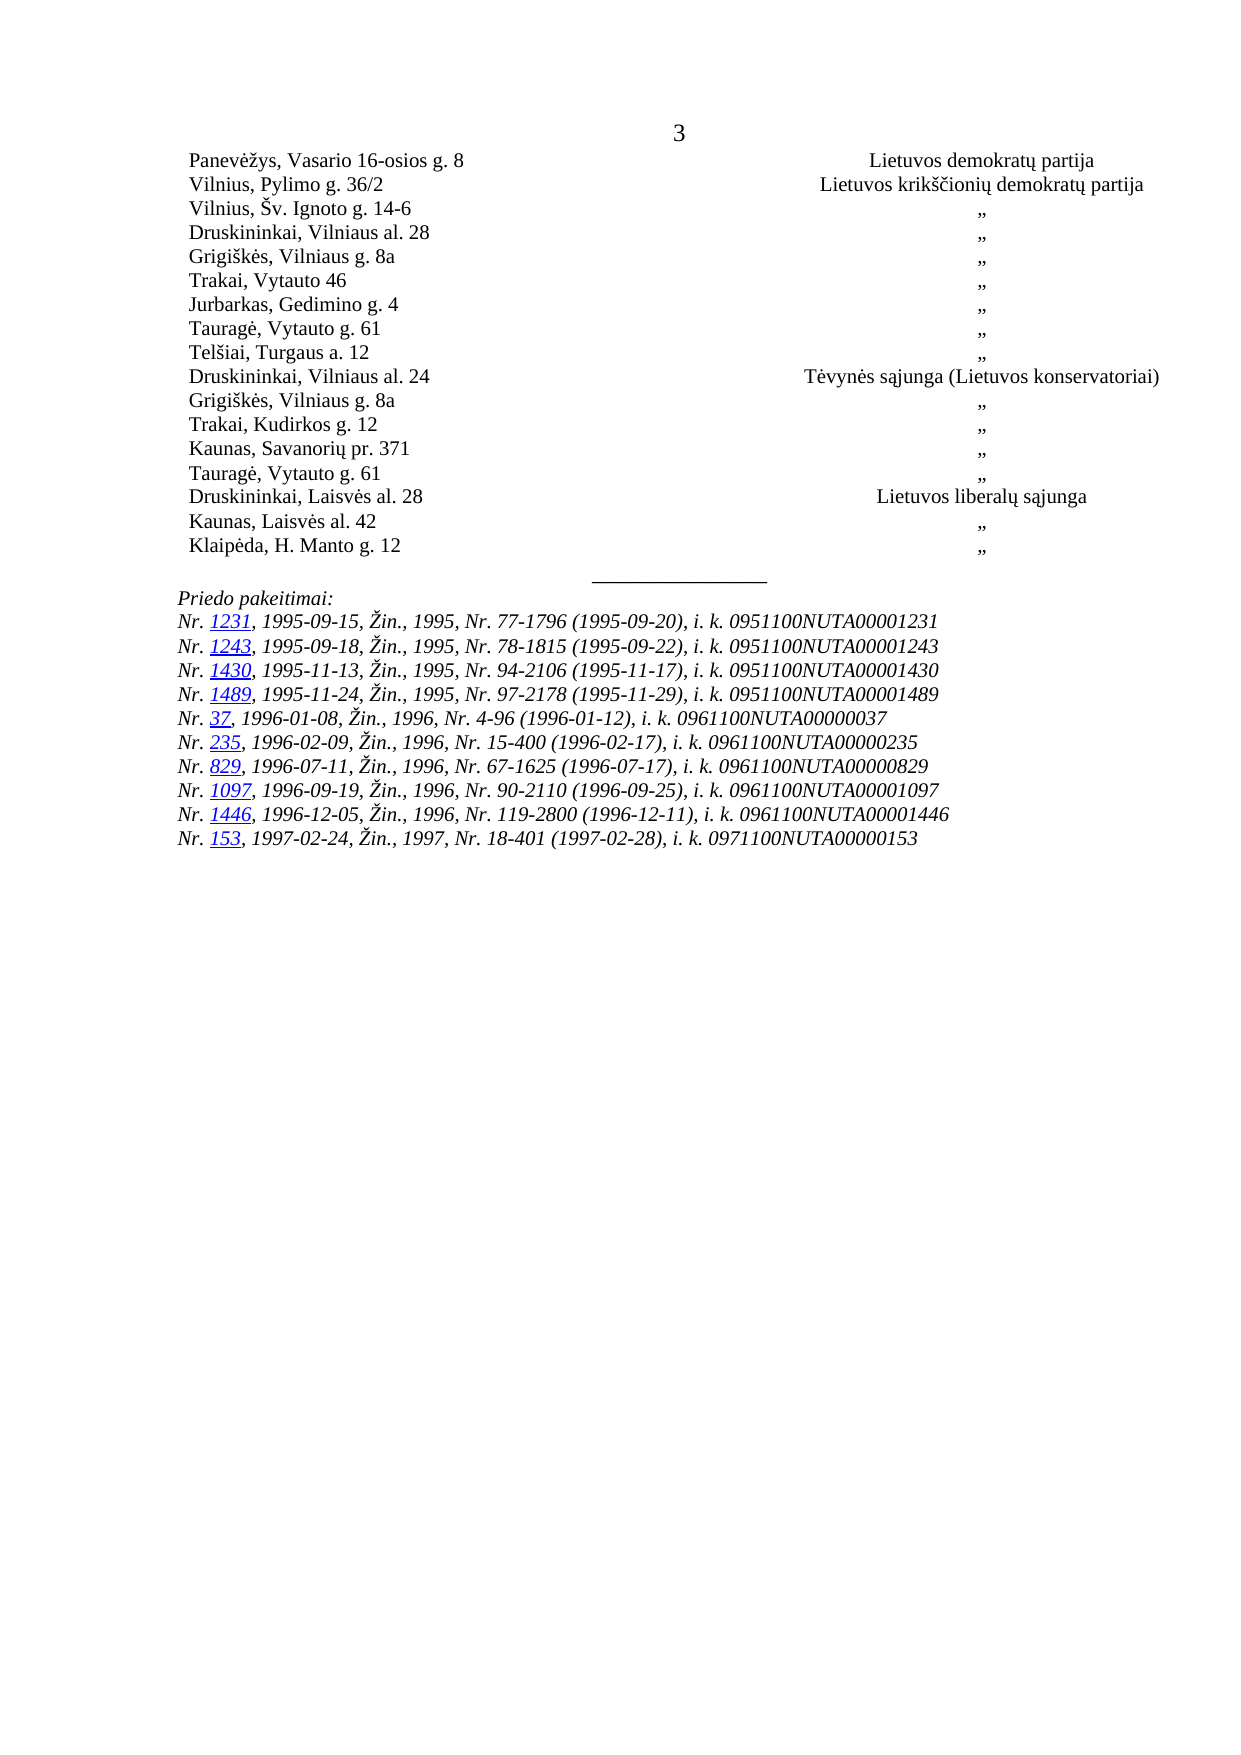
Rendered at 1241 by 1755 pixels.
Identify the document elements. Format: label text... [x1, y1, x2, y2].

text Nr. 1489, 1995-11-24, Žin., 1995, Nr. 97-2178 (1995-11-29), i. k. 0951100NUTA00001489 [177, 682, 1181, 706]
table_cell „ [782, 533, 1181, 557]
table_cell Vilnius, Pylimo g. 36/2 [177, 172, 782, 196]
table_cell „ [782, 412, 1181, 436]
table_cell „ [782, 460, 1181, 484]
table_cell „ [782, 436, 1181, 460]
table_cell Trakai, Kudirkos g. 12 [177, 412, 782, 436]
text ______________ [177, 557, 1181, 585]
text Nr. 1243, 1995-09-18, Žin., 1995, Nr. 78-1815 (1995-09-22), i. k. 0951100NUTA00001243 [177, 633, 1181, 658]
table_cell Jurbarkas, Gedimino g. 4 [177, 292, 782, 316]
table_cell „ [782, 220, 1181, 244]
table_cell „ [782, 509, 1181, 533]
text Nr. 153, 1997-02-24, Žin., 1997, Nr. 18-401 (1997-02-28), i. k. 0971100NUTA00000153 [177, 826, 1181, 850]
table_cell Kaunas, Laisvės al. 42 [177, 509, 782, 533]
table_cell „ [782, 292, 1181, 316]
table_cell Druskininkai, Vilniaus al. 28 [177, 220, 782, 244]
table_cell Kaunas, Savanorių pr. 371 [177, 436, 782, 460]
table_cell Grigiškės, Vilniaus g. 8a [177, 388, 782, 412]
text Nr. 235, 1996-02-09, Žin., 1996, Nr. 15-400 (1996-02-17), i. k. 0961100NUTA00000235 [177, 730, 1181, 754]
table_cell Druskininkai, Laisvės al. 28 [177, 485, 782, 508]
table_cell Telšiai, Turgaus a. 12 [177, 340, 782, 364]
text Nr. 829, 1996-07-11, Žin., 1996, Nr. 67-1625 (1996-07-17), i. k. 0961100NUTA00000829 [177, 754, 1181, 778]
table_cell „ [782, 196, 1181, 220]
text Nr. 1430, 1995-11-13, Žin., 1995, Nr. 94-2106 (1995-11-17), i. k. 0951100NUTA00001430 [177, 658, 1181, 682]
table_cell Klaipėda, H. Manto g. 12 [177, 533, 782, 557]
table_cell Lietuvos demokratų partija [782, 148, 1181, 172]
table_cell „ [782, 268, 1181, 292]
text Nr. 1231, 1995-09-15, Žin., 1995, Nr. 77-1796 (1995-09-20), i. k. 0951100NUTA00001231 [177, 609, 1181, 633]
text Priedo pakeitimai: [177, 585, 1181, 609]
table_cell „ [782, 244, 1181, 268]
table_cell Lietuvos liberalų sąjunga [782, 485, 1181, 508]
table_cell Tėvynės sąjunga (Lietuvos konservatoriai) [782, 364, 1181, 388]
table_cell Grigiškės, Vilniaus g. 8a [177, 244, 782, 268]
table_cell Druskininkai, Vilniaus al. 24 [177, 364, 782, 388]
text Nr. 1097, 1996-09-19, Žin., 1996, Nr. 90-2110 (1996-09-25), i. k. 0961100NUTA00001097 [177, 778, 1181, 802]
table_cell Tauragė, Vytauto g. 61 [177, 316, 782, 340]
table_cell „ [782, 316, 1181, 340]
table_cell Panevėžys, Vasario 16-osios g. 8 [177, 148, 782, 172]
table_cell Tauragė, Vytauto g. 61 [177, 460, 782, 484]
table_cell „ [782, 388, 1181, 412]
table_cell Trakai, Vytauto 46 [177, 268, 782, 292]
table_cell „ [782, 340, 1181, 364]
text Nr. 37, 1996-01-08, Žin., 1996, Nr. 4-96 (1996-01-12), i. k. 0961100NUTA00000037 [177, 706, 1181, 730]
table_cell Vilnius, Šv. Ignoto g. 14-6 [177, 196, 782, 220]
table_cell Lietuvos krikščionių demokratų partija [782, 172, 1181, 196]
text Nr. 1446, 1996-12-05, Žin., 1996, Nr. 119-2800 (1996-12-11), i. k. 0961100NUTA00001446 [177, 802, 1181, 826]
